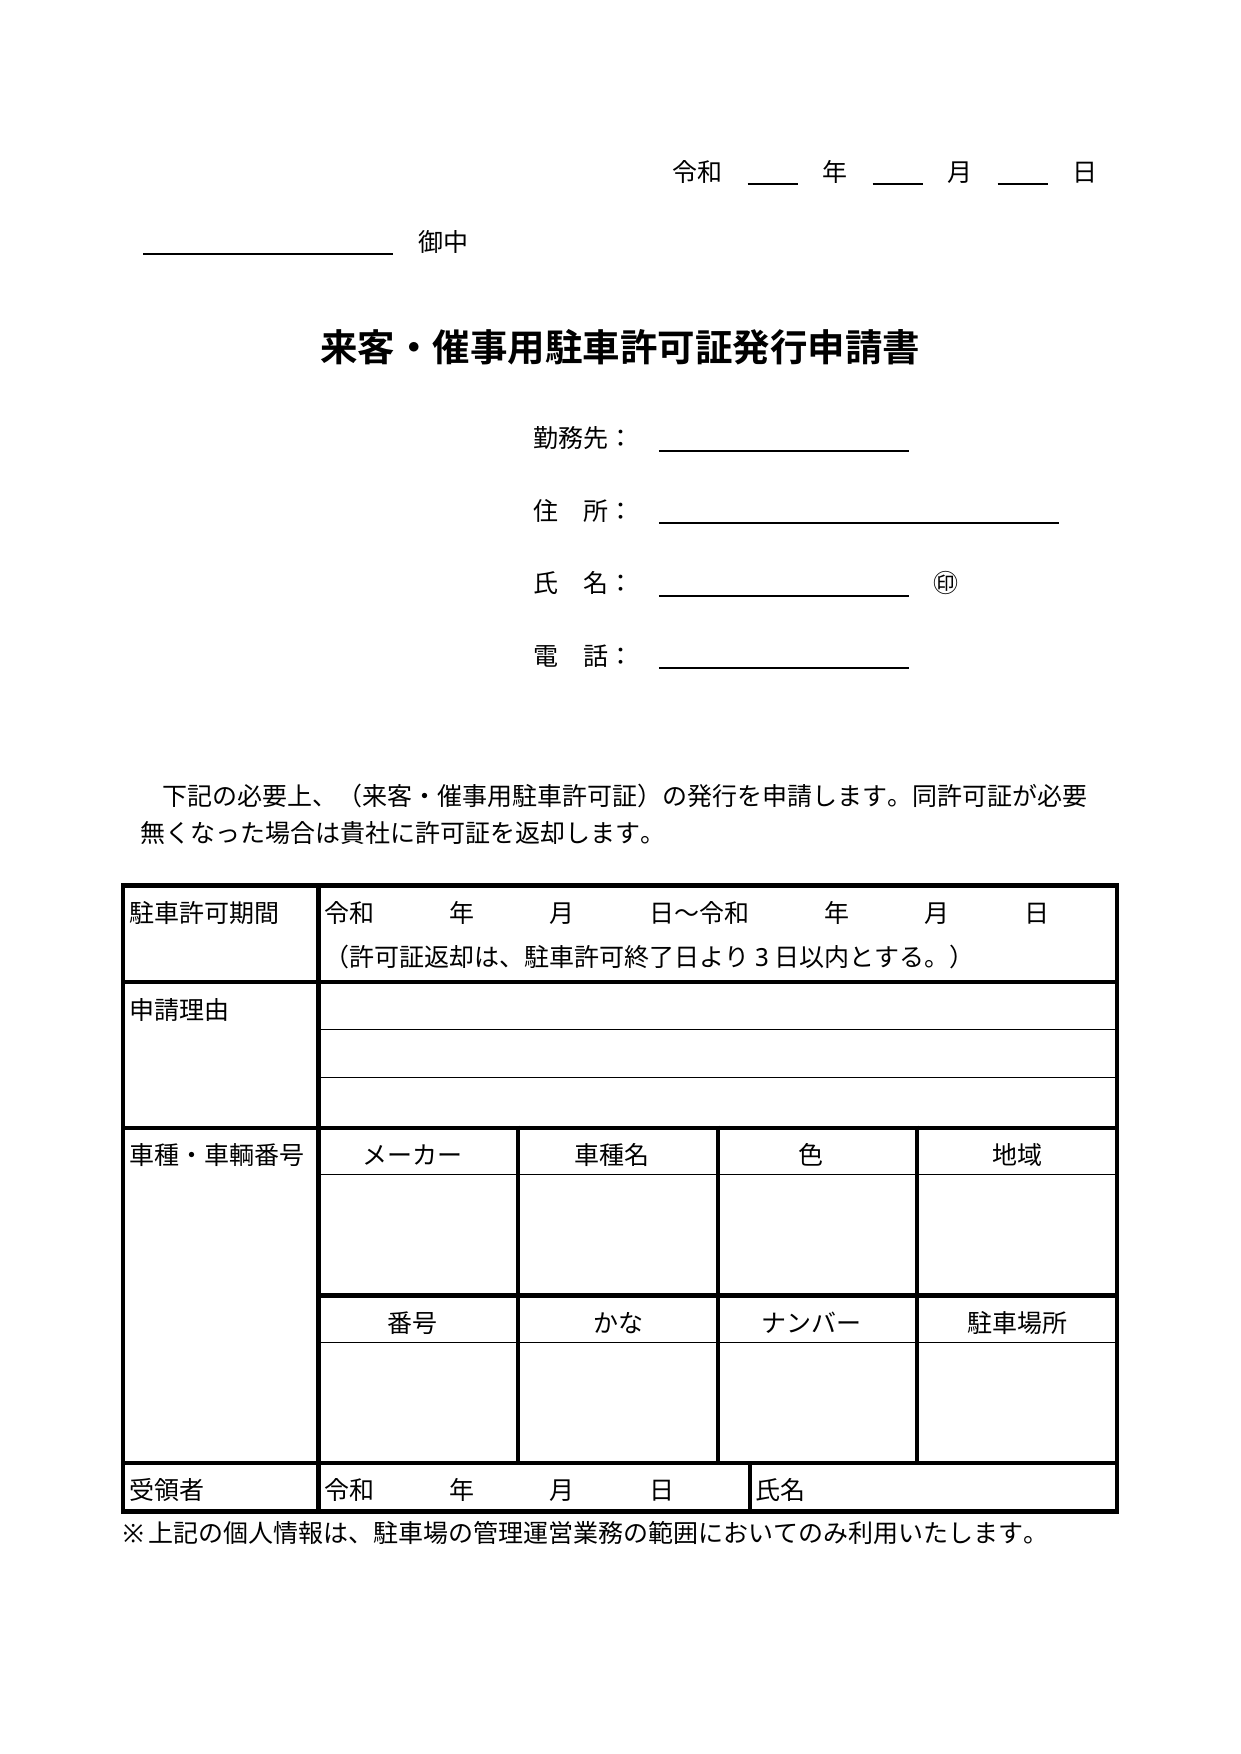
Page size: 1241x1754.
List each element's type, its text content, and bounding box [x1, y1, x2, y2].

table_header 令和 年 月 日～令和 年 月 日 [321, 888, 1115, 932]
table_cell [125, 1342, 316, 1461]
table_cell 駐車場所 [919, 1298, 1115, 1342]
table_cell [520, 1175, 716, 1293]
table_cell [321, 1030, 1115, 1077]
table_cell [125, 1293, 316, 1342]
table_cell 令和 年 月 日 [321, 1465, 748, 1509]
text 御中 [118, 222, 1122, 259]
table_cell [125, 1029, 316, 1077]
text ※上記の個人情報は、駐車場の管理運営業務の範囲においてのみ利用いたします。 [118, 1513, 1122, 1550]
table_cell かな [520, 1298, 716, 1342]
table_cell [125, 1077, 316, 1126]
table_cell [321, 1078, 1115, 1126]
table_cell [125, 1174, 316, 1293]
table_cell 地域 [919, 1130, 1115, 1174]
table_cell [321, 984, 1115, 1029]
table_cell [919, 1175, 1115, 1293]
table_cell [321, 1343, 516, 1461]
text 勤務先： [534, 419, 1122, 455]
table_cell [720, 1175, 915, 1293]
table_cell メーカー [321, 1130, 516, 1174]
table_cell （許可証返却は、駐車許可終了日より3日以内とする。） [321, 932, 1115, 980]
table_cell [720, 1343, 915, 1461]
table_cell 氏名 [752, 1465, 1115, 1509]
table_header 駐車許可期間 [125, 888, 316, 932]
text 電 話： [534, 636, 1122, 672]
table_cell [125, 932, 316, 980]
text 住 所： [534, 491, 1122, 527]
table_cell [321, 1175, 516, 1293]
table_cell 車種・車輌番号 [125, 1130, 316, 1174]
table_cell [520, 1343, 716, 1461]
text 下記の必要上、（来客・催事用駐車許可証）の発行を申請します。同許可証が必要無くなった場合は貴社に許可証を返却します。 [140, 777, 1100, 849]
table_cell 番号 [321, 1298, 516, 1342]
text 令和 年 月 日 [118, 152, 1122, 188]
table_cell ナンバー [720, 1298, 915, 1342]
table_cell 車種名 [520, 1130, 716, 1174]
table_cell [919, 1343, 1115, 1461]
text 氏 名： ㊞ [534, 564, 1122, 600]
table_cell 色 [720, 1130, 915, 1174]
table_cell 受領者 [125, 1465, 316, 1509]
title 来客・催事用駐車許可証発行申請書 [118, 318, 1122, 372]
table_cell 申請理由 [125, 984, 316, 1029]
